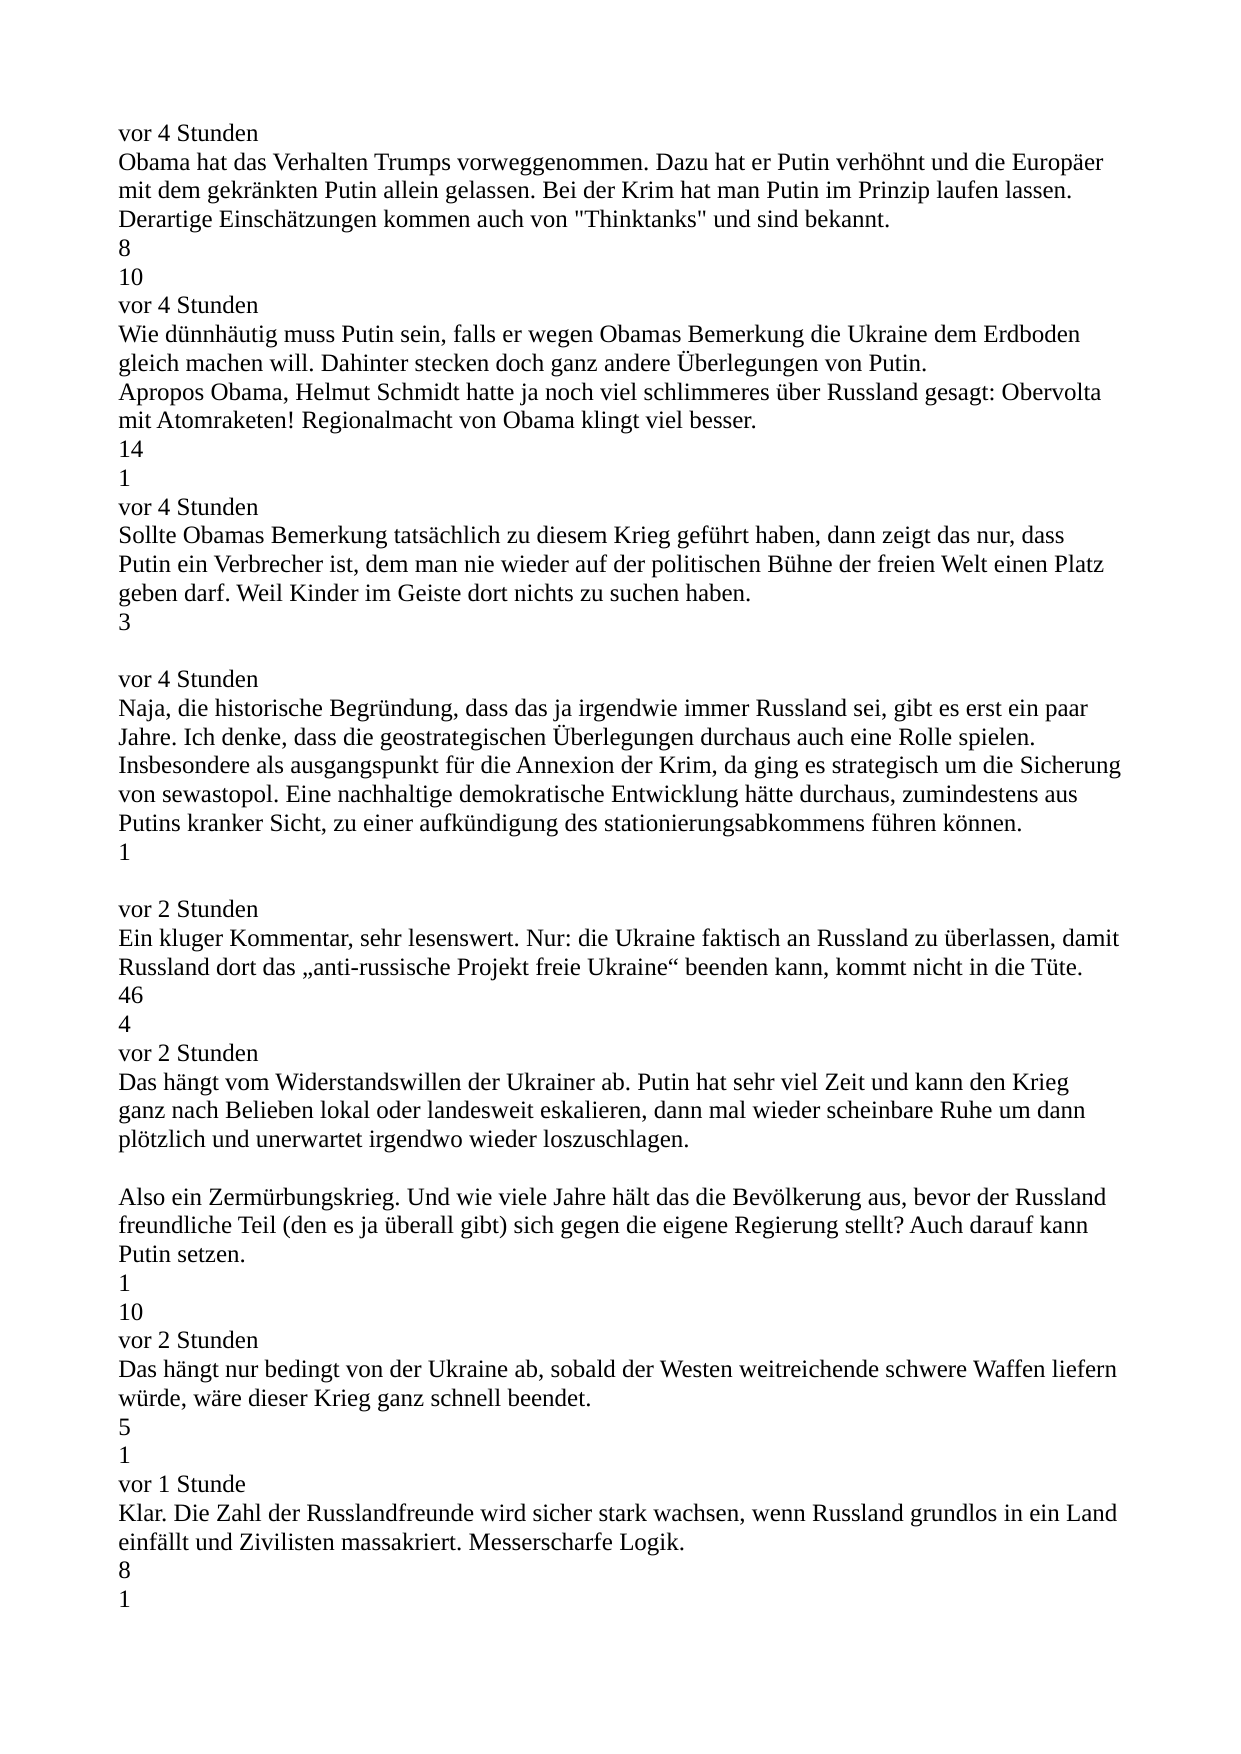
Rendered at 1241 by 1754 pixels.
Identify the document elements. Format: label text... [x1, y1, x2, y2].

text 5 [118, 1412, 1122, 1441]
text Sollte Obamas Bemerkung tatsächlich zu diesem Krieg geführt haben, dann zeigt das nur, dass Putin ein Verbrecher ist, dem man nie wieder auf der politischen Bühne der freien Welt einen Platz geben darf. Weil Kinder im Geiste dort nichts zu suchen haben. [118, 521, 1122, 607]
text Das hängt nur bedingt von der Ukraine ab, sobald der Westen weitreichende schwere Waffen liefern würde, wäre dieser Krieg ganz schnell beendet. [118, 1354, 1122, 1412]
text vor 4 Stunden [118, 492, 1122, 521]
text 1 [118, 1441, 1122, 1469]
text 14 [118, 434, 1122, 463]
text 8 [118, 233, 1122, 262]
text Ein kluger Kommentar, sehr lesenswert. Nur: die Ukraine faktisch an Russland zu überlassen, damit Russland dort das „anti-russische Projekt freie Ukraine“ beenden kann, kommt nicht in die Tüte. [118, 923, 1122, 981]
text Obama hat das Verhalten Trumps vorweggenommen. Dazu hat er Putin verhöhnt und die Europäer mit dem gekränkten Putin allein gelassen. Bei der Krim hat man Putin im Prinzip laufen lassen. Derartige Einschätzungen kommen auch von "Thinktanks" und sind bekannt. [118, 147, 1122, 233]
text Also ein Zermürbungskrieg. Und wie viele Jahre hält das die Bevölkerung aus, bevor der Russland freundliche Teil (den es ja überall gibt) sich gegen die eigene Regierung stellt? Auch darauf kann Putin setzen. [118, 1182, 1122, 1268]
text 10 [118, 1297, 1122, 1326]
text 1 [118, 463, 1122, 492]
text 8 [118, 1556, 1122, 1584]
text 1 [118, 837, 1122, 866]
text 1 [118, 1268, 1122, 1297]
text 46 [118, 981, 1122, 1009]
text Naja, die historische Begründung, dass das ja irgendwie immer Russland sei, gibt es erst ein paar Jahre. Ich denke, dass die geostrategischen Überlegungen durchaus auch eine Rolle spielen. Insbesondere als ausgangspunkt für die Annexion der Krim, da ging es strategisch um die Sicherung von sewastopol. Eine nachhaltige demokratische Entwicklung hätte durchaus, zumindestens aus Putins kranker Sicht, zu einer aufkündigung des stationierungsabkommens führen können. [118, 693, 1122, 837]
text vor 4 Stunden [118, 664, 1122, 693]
text vor 4 Stunden [118, 291, 1122, 319]
text 4 [118, 1009, 1122, 1038]
text vor 1 Stunde [118, 1469, 1122, 1498]
text 3 [118, 607, 1122, 636]
text Klar. Die Zahl der Russlandfreunde wird sicher stark wachsen, wenn Russland grundlos in ein Land einfällt und Zivilisten massakriert. Messerscharfe Logik. [118, 1498, 1122, 1556]
text Wie dünnhäutig muss Putin sein, falls er wegen Obamas Bemerkung die Ukraine dem Erdboden gleich machen will. Dahinter stecken doch ganz andere Überlegungen von Putin. [118, 319, 1122, 377]
text 10 [118, 262, 1122, 291]
text 1 [118, 1584, 1122, 1613]
text Apropos Obama, Helmut Schmidt hatte ja noch viel schlimmeres über Russland gesagt: Obervolta mit Atomraketen! Regionalmacht von Obama klingt viel besser. [118, 377, 1122, 434]
text vor 2 Stunden [118, 1326, 1122, 1354]
text vor 2 Stunden [118, 894, 1122, 923]
text Das hängt vom Widerstandswillen der Ukrainer ab. Putin hat sehr viel Zeit und kann den Krieg ganz nach Belieben lokal oder landesweit eskalieren, dann mal wieder scheinbare Ruhe um dann plötzlich und unerwartet irgendwo wieder loszuschlagen. [118, 1067, 1122, 1153]
text vor 4 Stunden [118, 118, 1122, 147]
text vor 2 Stunden [118, 1038, 1122, 1067]
